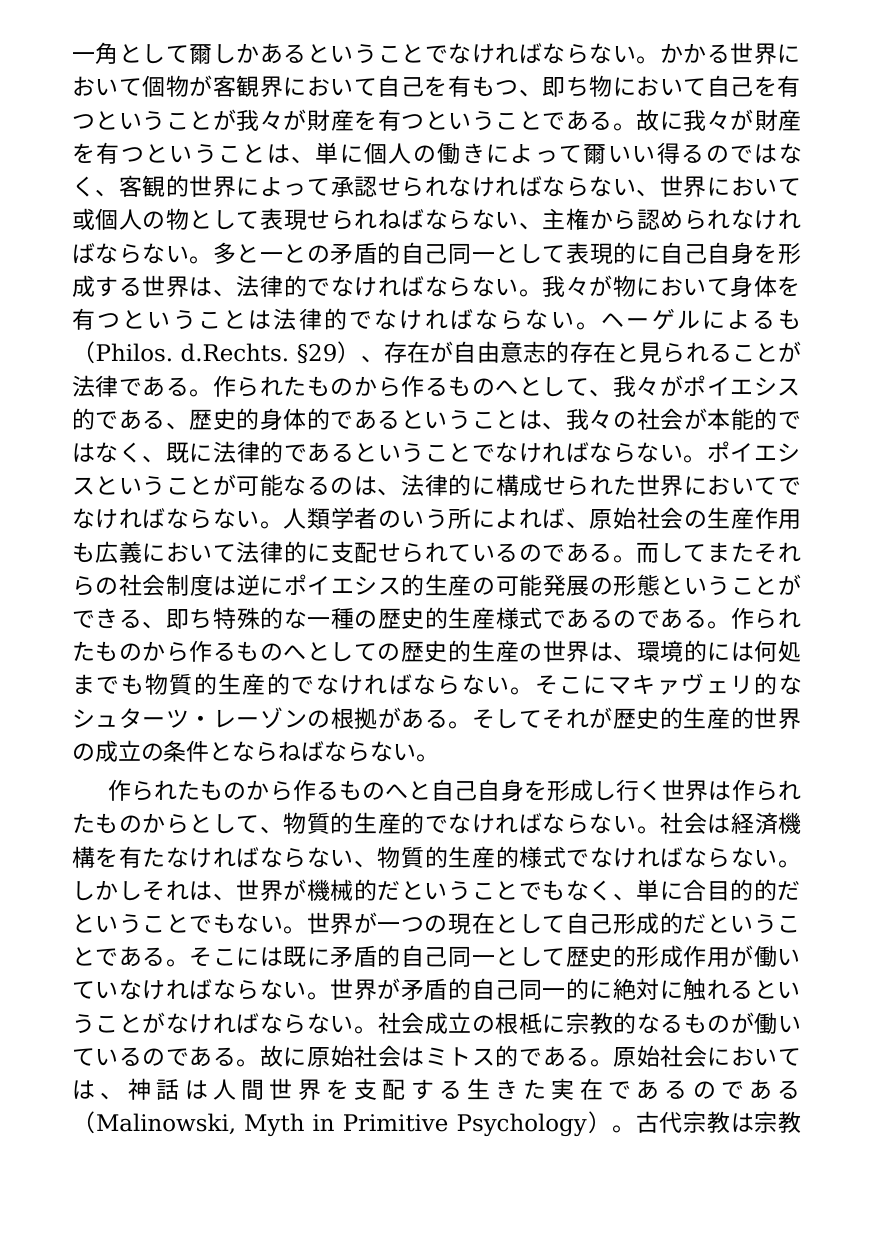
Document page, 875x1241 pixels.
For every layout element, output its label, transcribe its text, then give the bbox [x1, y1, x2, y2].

text 一角として爾しかあるということでなければならない。かかる世界において個物が客観界において自己を有もつ、即ち物において自己を有つということが我々が財産を有つということである。故に我々が財産を有つということは、単に個人の働きによって爾いい得るのではなく、客観的世界によって承認せられなければならない、世界において或個人の物として表現せられねばならない、主権から認められなければならない。多と一との矛盾的自己同一として表現的に自己自身を形成する世界は、法律的でなければならない。我々が物において身体を有つということは法律的でなければならない。ヘーゲルによるも（Philos. d.Rechts. §29）、存在が自由意志的存在と見られることが法律である。作られたものから作るものへとして、我々がポイエシス的である、歴史的身体的であるということは、我々の社会が本能的ではなく、既に法律的であるということでなければならない。ポイエシスということが可能なるのは、法律的に構成せられた世界においてでなければならない。人類学者のいう所によれば、原始社会の生産作用も広義において法律的に支配せられているのである。而してまたそれらの社会制度は逆にポイエシス的生産の可能発展の形態ということができる、即ち特殊的な一種の歴史的生産様式であるのである。作られたものから作るものへとしての歴史的生産の世界は、環境的には何処までも物質的生産的でなければならない。そこにマキァヴェリ的なシュターツ・レーゾンの根拠がある。そしてそれが歴史的生産的世界の成立の条件とならねばならない。 [72, 36, 802, 767]
text 作られたものから作るものへと自己自身を形成し行く世界は作られたものからとして、物質的生産的でなければならない。社会は経済機構を有たなければならない、物質的生産的様式でなければならない。しかしそれは、世界が機械的だということでもなく、単に合目的的だということでもない。世界が一つの現在として自己形成的だということである。そこには既に矛盾的自己同一として歴史的形成作用が働いていなければならない。世界が矛盾的自己同一的に絶対に触れるということがなければならない。社会成立の根柢に宗教的なるものが働いているのである。故に原始社会はミトス的である。原始社会においては、神話は人間世界を支配する生きた実在であるのである（Malinowski, Myth in Primitive Psychology）。古代宗教は宗教 [72, 773, 802, 1138]
